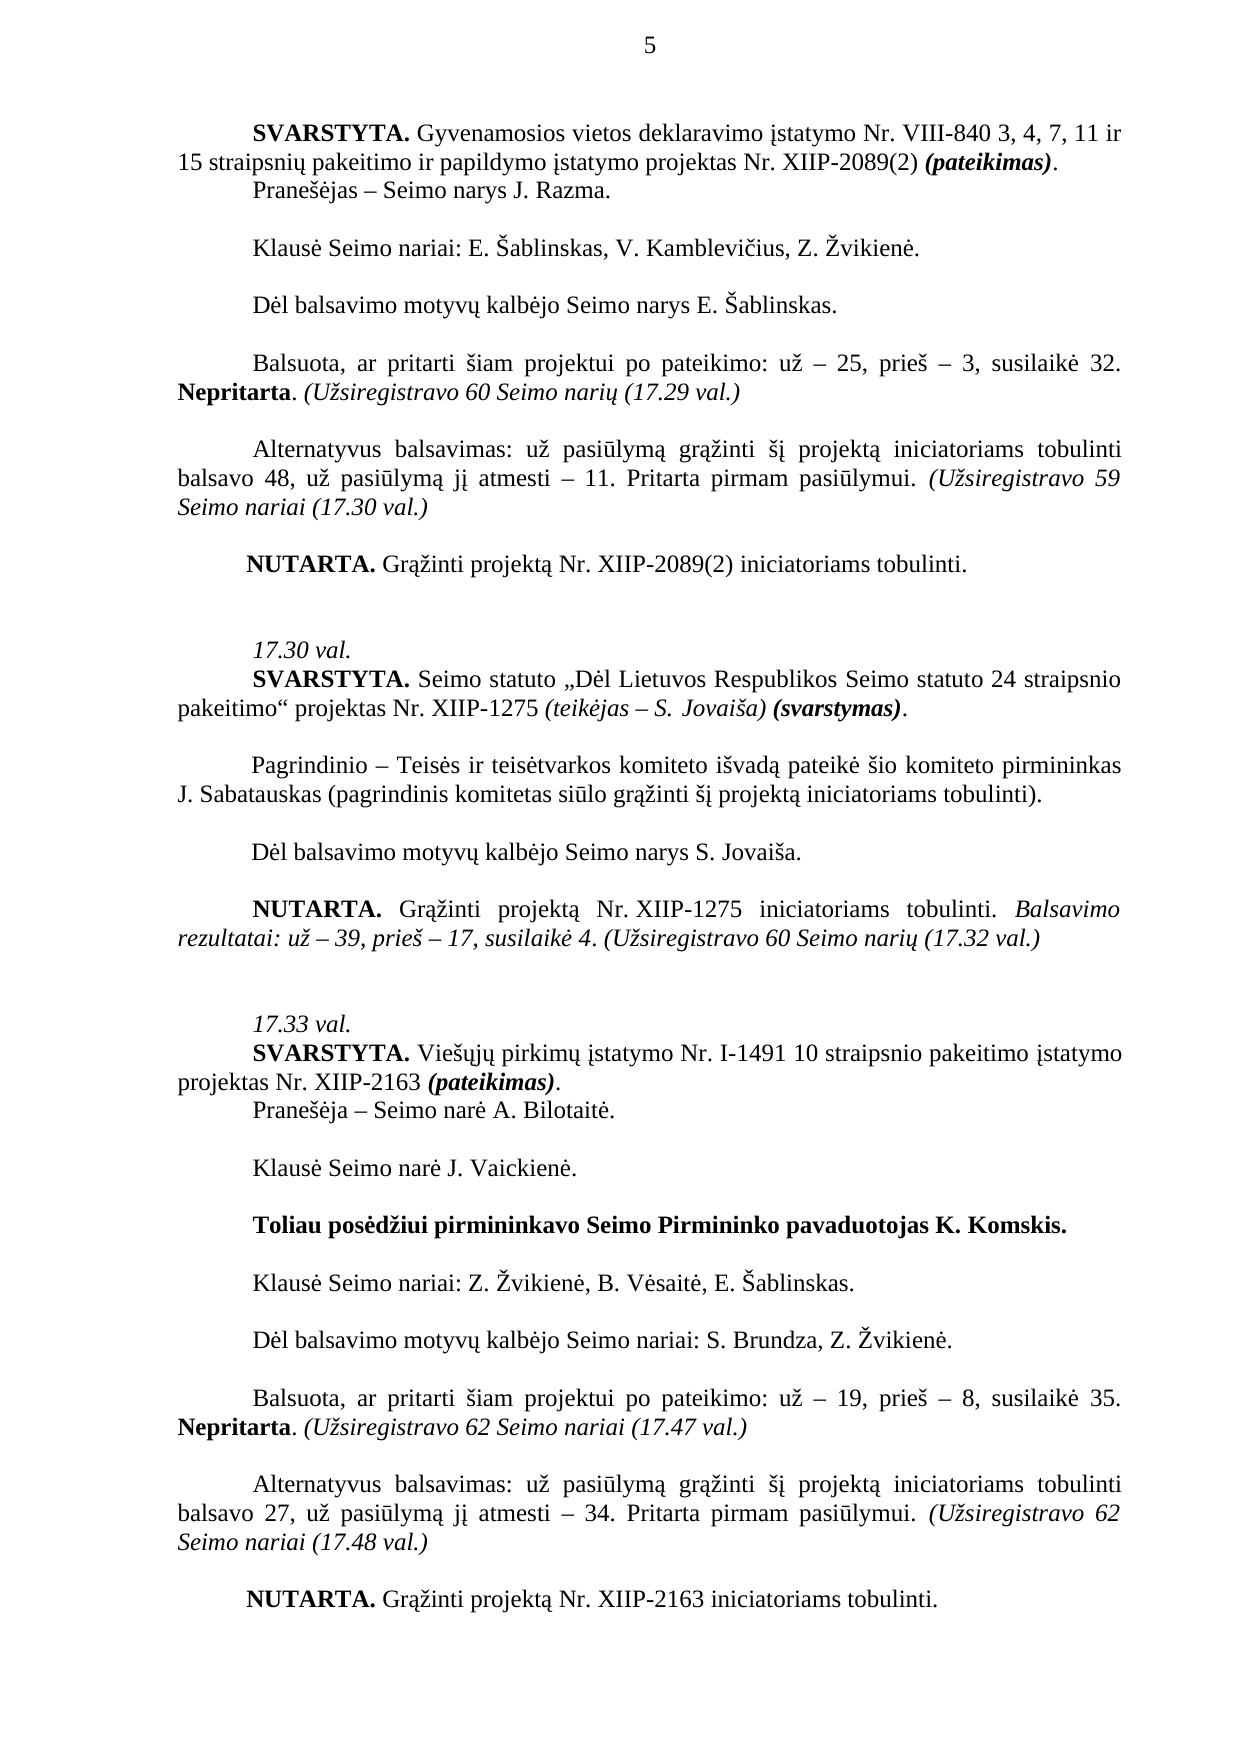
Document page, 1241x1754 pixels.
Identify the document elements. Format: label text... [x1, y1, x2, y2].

text Dėl balsavimo motyvų kalbėjo Seimo narys E. Šablinskas. [177, 291, 1122, 319]
text Dėl balsavimo motyvų kalbėjo Seimo nariai: S. Brundza, Z. Žvikienė. [177, 1326, 1122, 1354]
text Pranešėjas – Seimo narys J. Razma. [177, 176, 1122, 204]
text Toliau posėdžiui pirmininkavo Seimo Pirmininko pavaduotojas K. Komskis. [177, 1211, 1122, 1239]
text NUTARTA. Grąžinti projektą Nr. XIIP-2163 iniciatoriams tobulinti. [177, 1584, 1122, 1613]
text Balsuota, ar pritarti šiam projektui po pateikimo: už – 25, prieš – 3, susilaikė 32. Nepritarta. (Užsiregistravo 60 Seimo narių (17.29 val.) [177, 348, 1122, 406]
text 17.33 val. [177, 1009, 1122, 1038]
text Dėl balsavimo motyvų kalbėjo Seimo narys S. Jovaiša. [177, 837, 1122, 866]
text Klausė Seimo nariai: E. Šablinskas, V. Kamblevičius, Z. Žvikienė. [177, 233, 1122, 262]
text NUTARTA. Grąžinti projektą Nr. XIIP-2089(2) iniciatoriams tobulinti. [177, 549, 1122, 578]
text Klausė Seimo narė J. Vaickienė. [177, 1153, 1122, 1182]
text Pagrindinio – Teisės ir teisėtvarkos komiteto išvadą pateikė šio komiteto pirmininkas J. Sabatauskas (pagrindinis komitetas siūlo grąžinti šį projektą iniciatoriams tobulinti). [177, 751, 1122, 808]
text Alternatyvus balsavimas: už pasiūlymą grąžinti šį projektą iniciatoriams tobulinti balsavo 48, už pasiūlymą jį atmesti – 11. Pritarta pirmam pasiūlymui. (Užsiregistravo 59 Seimo nariai (17.30 val.) [177, 434, 1122, 521]
text SVARSTYTA. Gyvenamosios vietos deklaravimo įstatymo Nr. VIII-840 3, 4, 7, 11 ir 15 straipsnių pakeitimo ir papildymo įstatymo projektas Nr. XIIP-2089(2) (pateikimas). [177, 118, 1122, 176]
text NUTARTA. Grąžinti projektą Nr. XIIP-1275 iniciatoriams tobulinti. Balsavimo rezultatai: už – 39, prieš – 17, susilaikė 4. (Užsiregistravo 60 Seimo narių (17.32 val.) [177, 894, 1122, 952]
text Pranešėja – Seimo narė A. Bilotaitė. [177, 1096, 1122, 1124]
text Alternatyvus balsavimas: už pasiūlymą grąžinti šį projektą iniciatoriams tobulinti balsavo 27, už pasiūlymą jį atmesti – 34. Pritarta pirmam pasiūlymui. (Užsiregistravo 62 Seimo nariai (17.48 val.) [177, 1469, 1122, 1556]
text SVARSTYTA. Seimo statuto „Dėl Lietuvos Respublikos Seimo statuto 24 straipsnio pakeitimo“ projektas Nr. XIIP-1275 (teikėjas – S. Jovaiša) (svarstymas). [177, 664, 1122, 722]
text 17.30 val. [177, 636, 1122, 664]
text Klausė Seimo nariai: Z. Žvikienė, B. Vėsaitė, E. Šablinskas. [177, 1268, 1122, 1297]
text Balsuota, ar pritarti šiam projektui po pateikimo: už – 19, prieš – 8, susilaikė 35. Nepritarta. (Užsiregistravo 62 Seimo nariai (17.47 val.) [177, 1383, 1122, 1441]
text SVARSTYTA. Viešųjų pirkimų įstatymo Nr. I-1491 10 straipsnio pakeitimo įstatymo projektas Nr. XIIP-2163 (pateikimas). [177, 1038, 1122, 1096]
